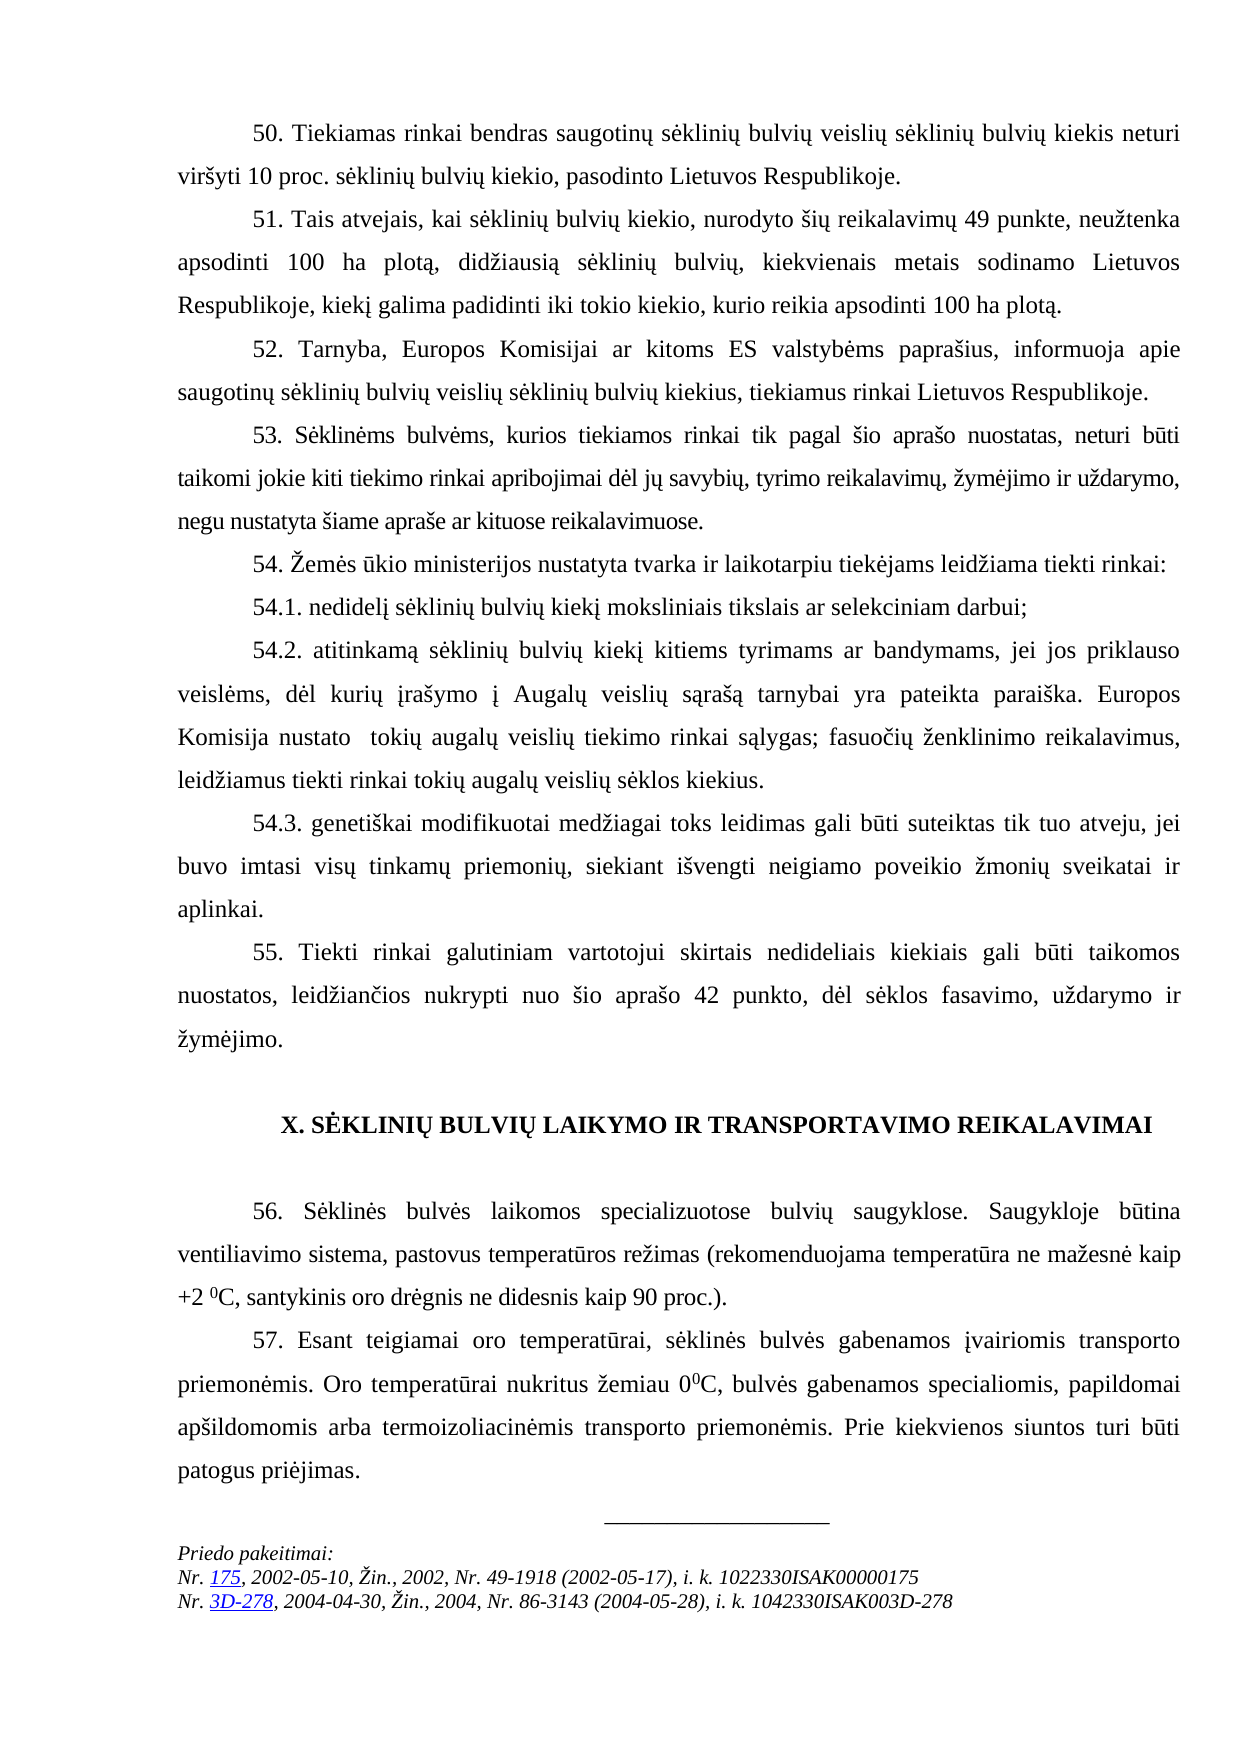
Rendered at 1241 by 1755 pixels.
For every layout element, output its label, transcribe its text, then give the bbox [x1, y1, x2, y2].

text Priedo pakeitimai: [177, 1541, 1181, 1565]
text Nr. 3D-278, 2004-04-30, Žin., 2004, Nr. 86-3143 (2004-05-28), i. k. 1042330ISAK003D-278 [177, 1589, 1181, 1613]
text 57. Esant teigiamai oro temperatūrai, sėklinės bulvės gabenamos įvairiomis transporto priemonėmis. Oro temperatūrai nukritus žemiau 00C, bulvės gabenamos specialiomis, papildomai apšildomomis arba termoizoliacinėmis transporto priemonėmis. Prie kiekvienos siuntos turi būti patogus priėjimas. [177, 1326, 1181, 1484]
text 52. Tarnyba, Europos Komisijai ar kitoms ES valstybėms paprašius, informuoja apie saugotinų sėklinių bulvių veislių sėklinių bulvių kiekius, tiekiamus rinkai Lietuvos Respublikoje. [177, 334, 1181, 406]
text 54.3. genetiškai modifikuotai medžiagai toks leidimas gali būti suteiktas tik tuo atveju, jei buvo imtasi visų tinkamų priemonių, siekiant išvengti neigiamo poveikio žmonių sveikatai ir aplinkai. [177, 808, 1181, 923]
text Nr. 175, 2002-05-10, Žin., 2002, Nr. 49-1918 (2002-05-17), i. k. 1022330ISAK00000175 [177, 1565, 1181, 1589]
text 54. Žemės ūkio ministerijos nustatyta tvarka ir laikotarpiu tiekėjams leidžiama tiekti rinkai: [177, 549, 1181, 578]
text 51. Tais atvejais, kai sėklinių bulvių kiekio, nurodyto šių reikalavimų 49 punkte, neužtenka apsodinti 100 ha plotą, didžiausią sėklinių bulvių, kiekvienais metais sodinamo Lietuvos Respublikoje, kiekį galima padidinti iki tokio kiekio, kurio reikia apsodinti 100 ha plotą. [177, 204, 1181, 319]
text 54.2. atitinkamą sėklinių bulvių kiekį kitiems tyrimams ar bandymams, jei jos priklauso veislėms, dėl kurių įrašymo į Augalų veislių sąrašą tarnybai yra pateikta paraiška. Europos Komisija nustato tokių augalų veislių tiekimo rinkai sąlygas; fasuočių ženklinimo reikalavimus, leidžiamus tiekti rinkai tokių augalų veislių sėklos kiekius. [177, 636, 1181, 794]
text __________________ [177, 1498, 1181, 1527]
text X. SĖKLINIŲ BULVIŲ LAIKYMO IR TRANSPORTAVIMO REIKALAVIMAI [177, 1110, 1181, 1139]
text 53. Sėklinėms bulvėms, kurios tiekiamos rinkai tik pagal šio aprašo nuostatas, neturi būti taikomi jokie kiti tiekimo rinkai apribojimai dėl jų savybių, tyrimo reikalavimų, žymėjimo ir uždarymo, negu nustatyta šiame apraše ar kituose reikalavimuose. [177, 420, 1181, 535]
text 56. Sėklinės bulvės laikomos specializuotose bulvių saugyklose. Saugykloje būtina ventiliavimo sistema, pastovus temperatūros režimas (rekomenduojama temperatūra ne mažesnė kaip +2 0C, santykinis oro drėgnis ne didesnis kaip 90 proc.). [177, 1196, 1181, 1311]
text 55. Tiekti rinkai galutiniam vartotojui skirtais nedideliais kiekiais gali būti taikomos nuostatos, leidžiančios nukrypti nuo šio aprašo 42 punkto, dėl sėklos fasavimo, uždarymo ir žymėjimo. [177, 937, 1181, 1052]
text 50. Tiekiamas rinkai bendras saugotinų sėklinių bulvių veislių sėklinių bulvių kiekis neturi viršyti 10 proc. sėklinių bulvių kiekio, pasodinto Lietuvos Respublikoje. [177, 118, 1181, 190]
text 54.1. nedidelį sėklinių bulvių kiekį moksliniais tikslais ar selekciniam darbui; [177, 592, 1181, 621]
